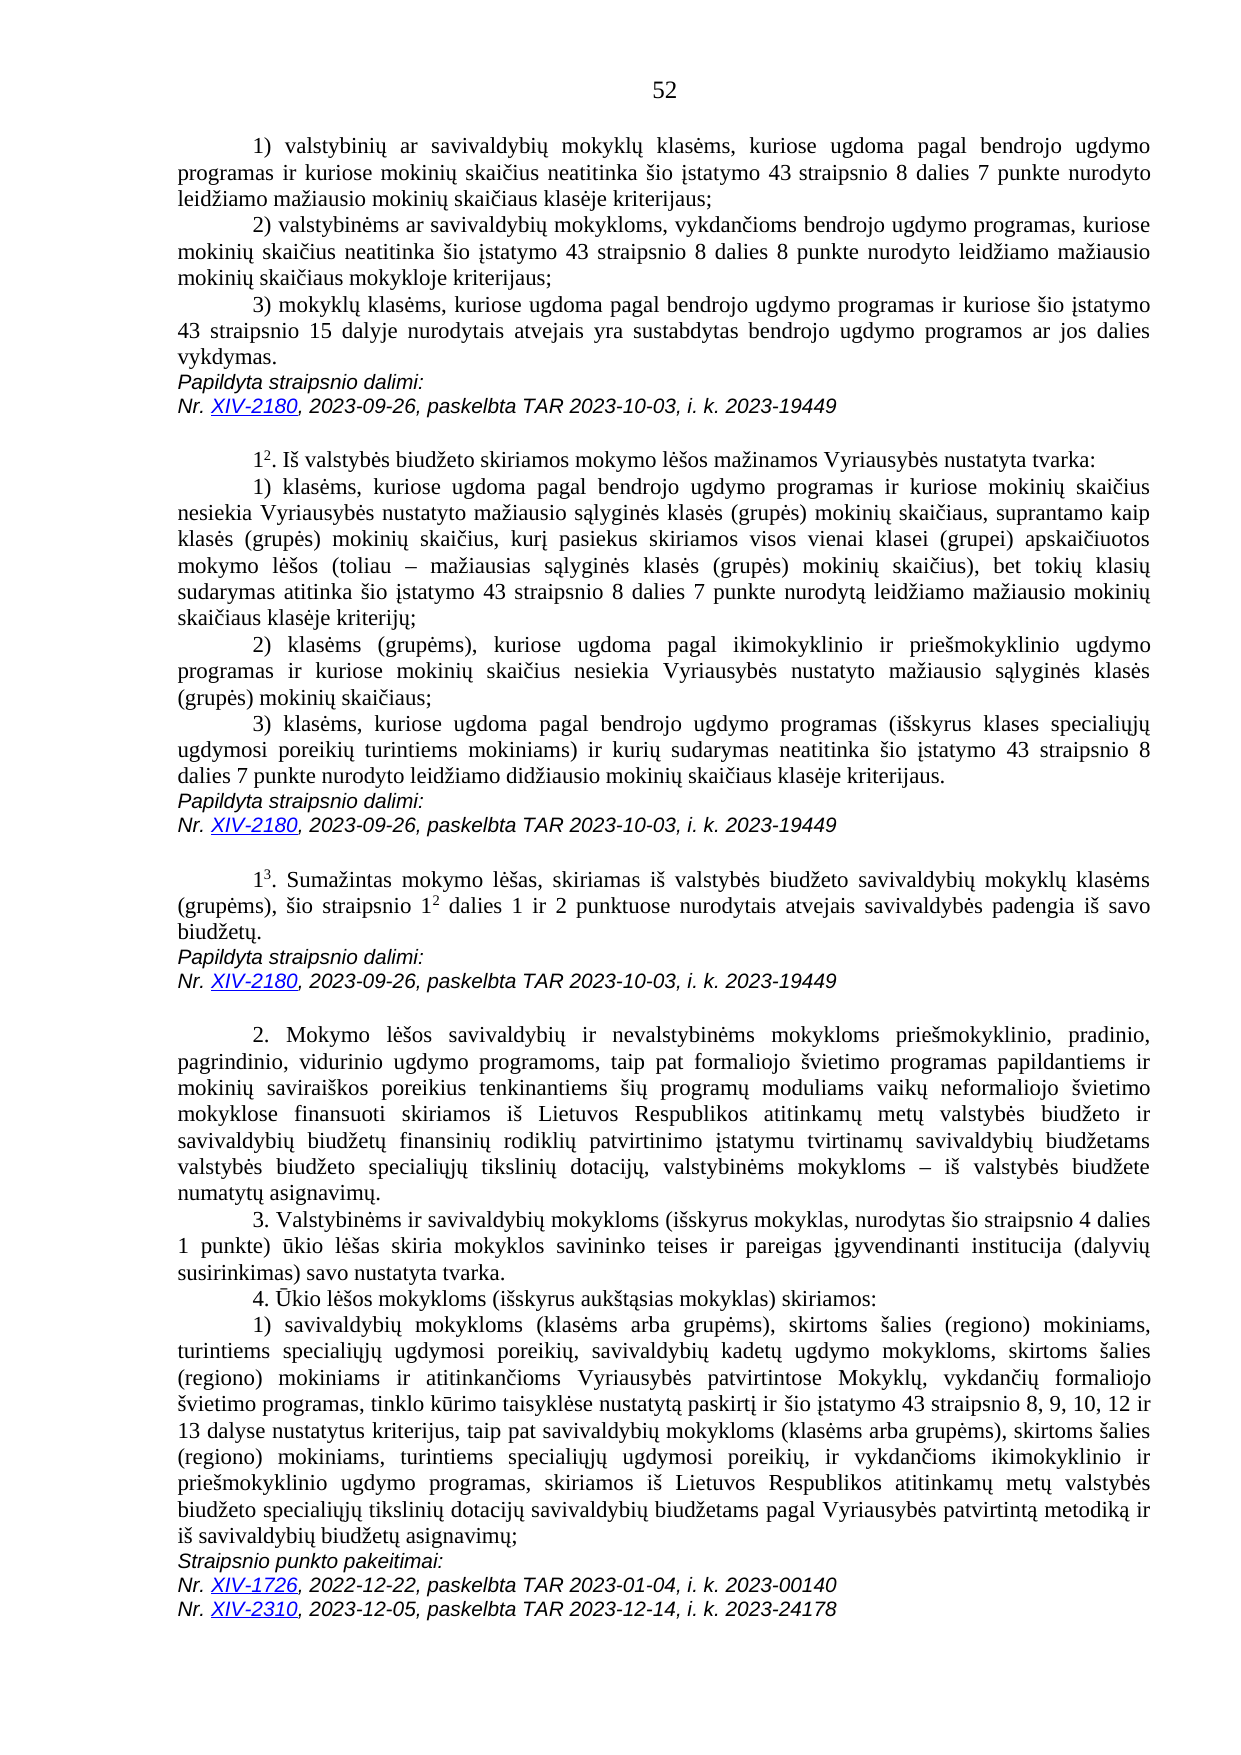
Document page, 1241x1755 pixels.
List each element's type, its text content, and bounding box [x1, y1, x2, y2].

text 1) valstybinių ar savivaldybių mokyklų klasėms, kuriose ugdoma pagal bendrojo ugdymo programas ir kuriose mokinių skaičius neatitinka šio įstatymo 43 straipsnio 8 dalies 7 punkte nurodyto leidžiamo mažiausio mokinių skaičiaus klasėje kriterijaus; [177, 132, 1152, 212]
text 13. Sumažintas mokymo lėšas, skiriamas iš valstybės biudžeto savivaldybių mokyklų klasėms (grupėms), šio straipsnio 12 dalies 1 ir 2 punktuose nurodytais atvejais savivaldybės padengia iš savo biudžetų. [177, 866, 1152, 945]
text Straipsnio punkto pakeitimai: [177, 1548, 1152, 1572]
text 2. Mokymo lėšos savivaldybių ir nevalstybinėms mokykloms priešmokyklinio, pradinio, pagrindinio, vidurinio ugdymo programoms, taip pat formaliojo švietimo programas papildantiems ir mokinių saviraiškos poreikius tenkinantiems šių programų moduliams vaikų neformaliojo švietimo mokyklose finansuoti skiriamos iš Lietuvos Respublikos atitinkamų metų valstybės biudžeto ir savivaldybių biudžetų finansinių rodiklių patvirtinimo įstatymu tvirtinamų savivaldybių biudžetams valstybės biudžeto specialiųjų tikslinių dotacijų, valstybinėms mokykloms – iš valstybės biudžete numatytų asignavimų. [177, 1021, 1152, 1206]
text Papildyta straipsnio dalimi: [177, 789, 1152, 813]
text 12. Iš valstybės biudžeto skiriamos mokymo lėšos mažinamos Vyriausybės nustatyta tvarka: [177, 446, 1152, 473]
text Nr. XIV-2310, 2023-12-05, paskelbta TAR 2023-12-14, i. k. 2023-24178 [177, 1596, 1152, 1620]
text 1) klasėms, kuriose ugdoma pagal bendrojo ugdymo programas ir kuriose mokinių skaičius nesiekia Vyriausybės nustatyto mažiausio sąlyginės klasės (grupės) mokinių skaičiaus, suprantamo kaip klasės (grupės) mokinių skaičius, kurį pasiekus skiriamos visos vienai klasei (grupei) apskaičiuotos mokymo lėšos (toliau – mažiausias sąlyginės klasės (grupės) mokinių skaičius), bet tokių klasių sudarymas atitinka šio įstatymo 43 straipsnio 8 dalies 7 punkte nurodytą leidžiamo mažiausio mokinių skaičiaus klasėje kriterijų; [177, 473, 1152, 631]
text Papildyta straipsnio dalimi: [177, 370, 1152, 394]
text 1) savivaldybių mokykloms (klasėms arba grupėms), skirtoms šalies (regiono) mokiniams, turintiems specialiųjų ugdymosi poreikių, savivaldybių kadetų ugdymo mokykloms, skirtoms šalies (regiono) mokiniams ir atitinkančioms Vyriausybės patvirtintose Mokyklų, vykdančių formaliojo švietimo programas, tinklo kūrimo taisyklėse nustatytą paskirtį ir šio įstatymo 43 straipsnio 8, 9, 10, 12 ir 13 dalyse nustatytus kriterijus, taip pat savivaldybių mokykloms (klasėms arba grupėms), skirtoms šalies (regiono) mokiniams, turintiems specialiųjų ugdymosi poreikių, ir vykdančioms ikimokyklinio ir priešmokyklinio ugdymo programas, skiriamos iš Lietuvos Respublikos atitinkamų metų valstybės biudžeto specialiųjų tikslinių dotacijų savivaldybių biudžetams pagal Vyriausybės patvirtintą metodiką ir iš savivaldybių biudžetų asignavimų; [177, 1311, 1152, 1548]
text Nr. XIV-2180, 2023-09-26, paskelbta TAR 2023-10-03, i. k. 2023-19449 [177, 813, 1152, 837]
text 3. Valstybinėms ir savivaldybių mokykloms (išskyrus mokyklas, nurodytas šio straipsnio 4 dalies 1 punkte) ūkio lėšas skiria mokyklos savininko teises ir pareigas įgyvendinanti institucija (dalyvių susirinkimas) savo nustatyta tvarka. [177, 1206, 1152, 1285]
text Nr. XIV-2180, 2023-09-26, paskelbta TAR 2023-10-03, i. k. 2023-19449 [177, 969, 1152, 993]
text Nr. XIV-1726, 2022-12-22, paskelbta TAR 2023-01-04, i. k. 2023-00140 [177, 1572, 1152, 1596]
text 3) klasėms, kuriose ugdoma pagal bendrojo ugdymo programas (išskyrus klases specialiųjų ugdymosi poreikių turintiems mokiniams) ir kurių sudarymas neatitinka šio įstatymo 43 straipsnio 8 dalies 7 punkte nurodyto leidžiamo didžiausio mokinių skaičiaus klasėje kriterijaus. [177, 710, 1152, 789]
text 2) valstybinėms ar savivaldybių mokykloms, vykdančioms bendrojo ugdymo programas, kuriose mokinių skaičius neatitinka šio įstatymo 43 straipsnio 8 dalies 8 punkte nurodyto leidžiamo mažiausio mokinių skaičiaus mokykloje kriterijaus; [177, 212, 1152, 291]
text 2) klasėms (grupėms), kuriose ugdoma pagal ikimokyklinio ir priešmokyklinio ugdymo programas ir kuriose mokinių skaičius nesiekia Vyriausybės nustatyto mažiausio sąlyginės klasės (grupės) mokinių skaičiaus; [177, 631, 1152, 710]
text Nr. XIV-2180, 2023-09-26, paskelbta TAR 2023-10-03, i. k. 2023-19449 [177, 394, 1152, 418]
text 4. Ūkio lėšos mokykloms (išskyrus aukštąsias mokyklas) skiriamos: [177, 1285, 1152, 1311]
text Papildyta straipsnio dalimi: [177, 945, 1152, 969]
text 3) mokyklų klasėms, kuriose ugdoma pagal bendrojo ugdymo programas ir kuriose šio įstatymo 43 straipsnio 15 dalyje nurodytais atvejais yra sustabdytas bendrojo ugdymo programos ar jos dalies vykdymas. [177, 291, 1152, 370]
